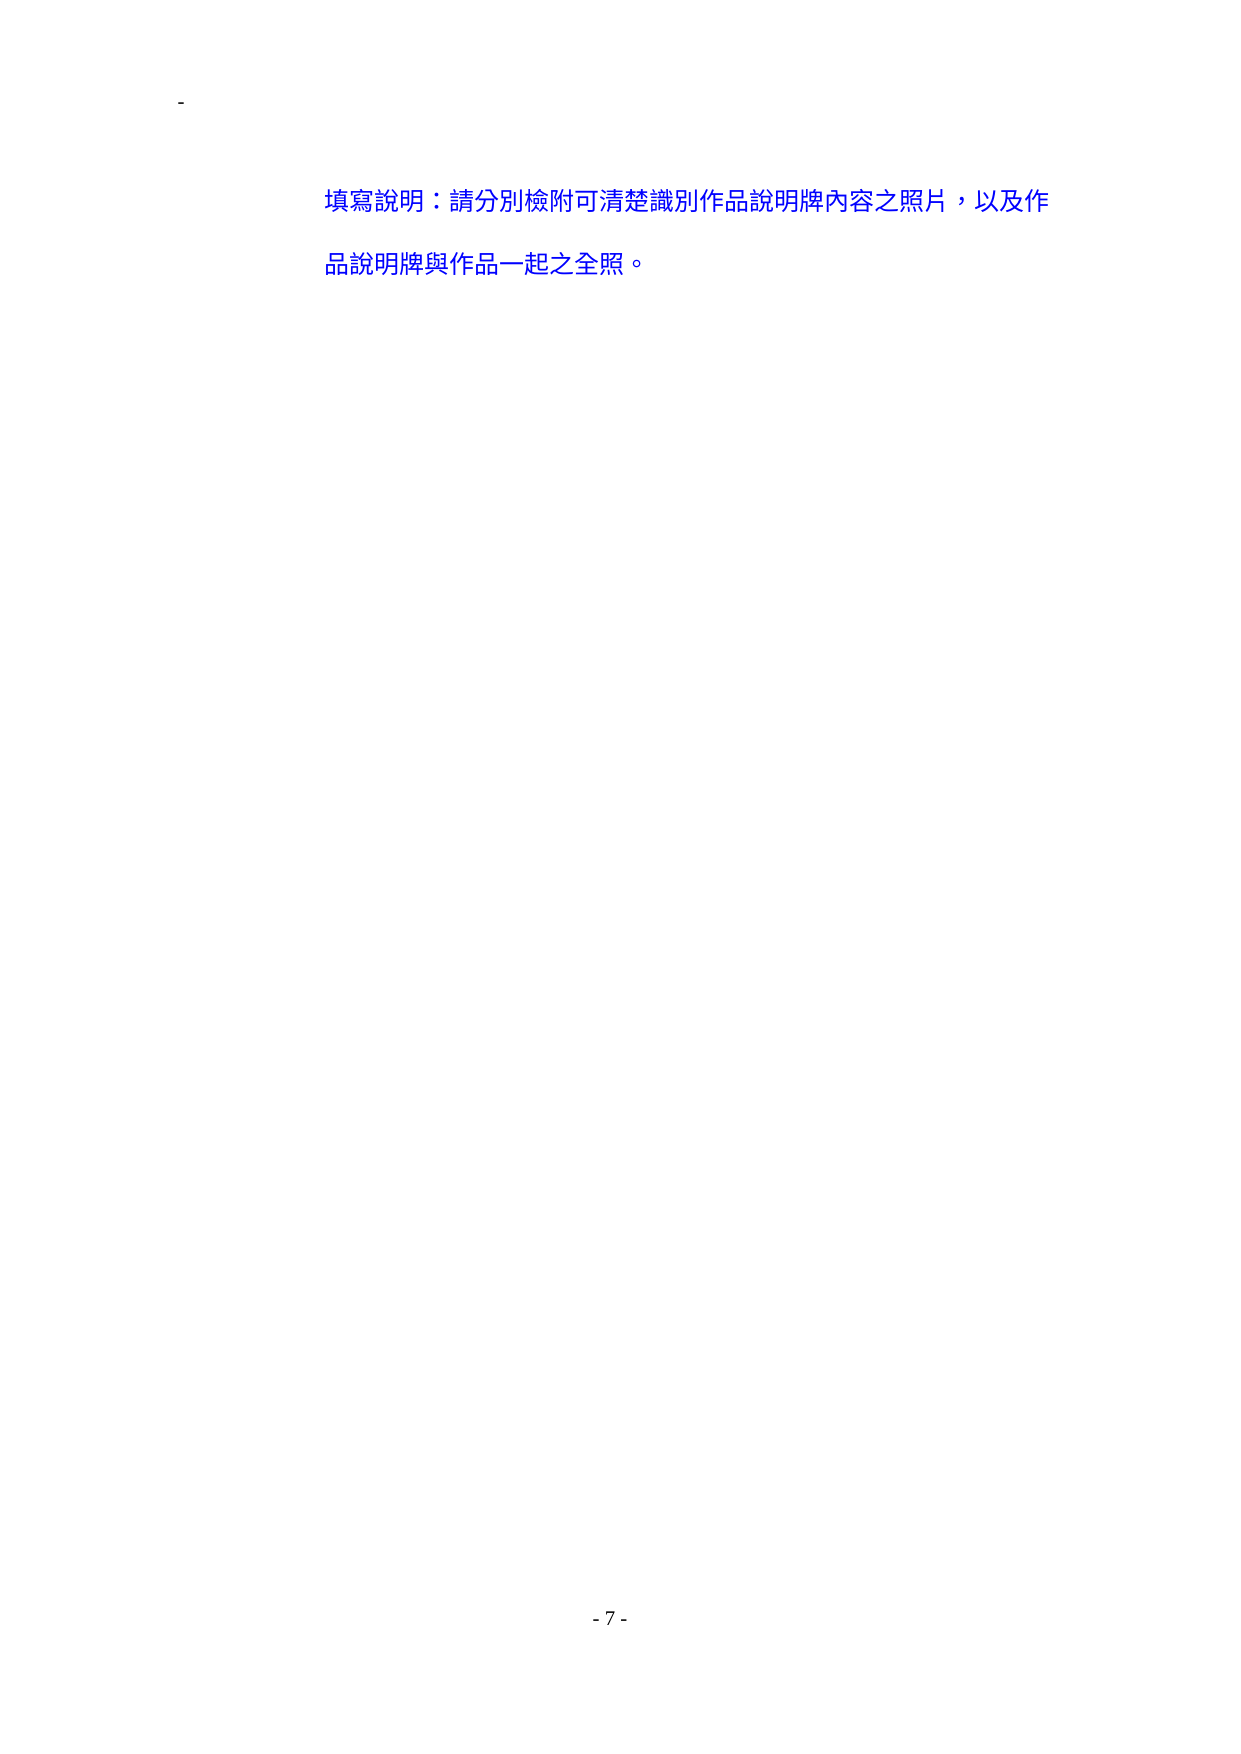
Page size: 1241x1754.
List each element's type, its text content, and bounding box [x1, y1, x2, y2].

text 填寫說明：請分別檢附可清楚識別作品說明牌內容之照片，以及作品說明牌與作品一起之全照。 [324, 158, 1063, 283]
